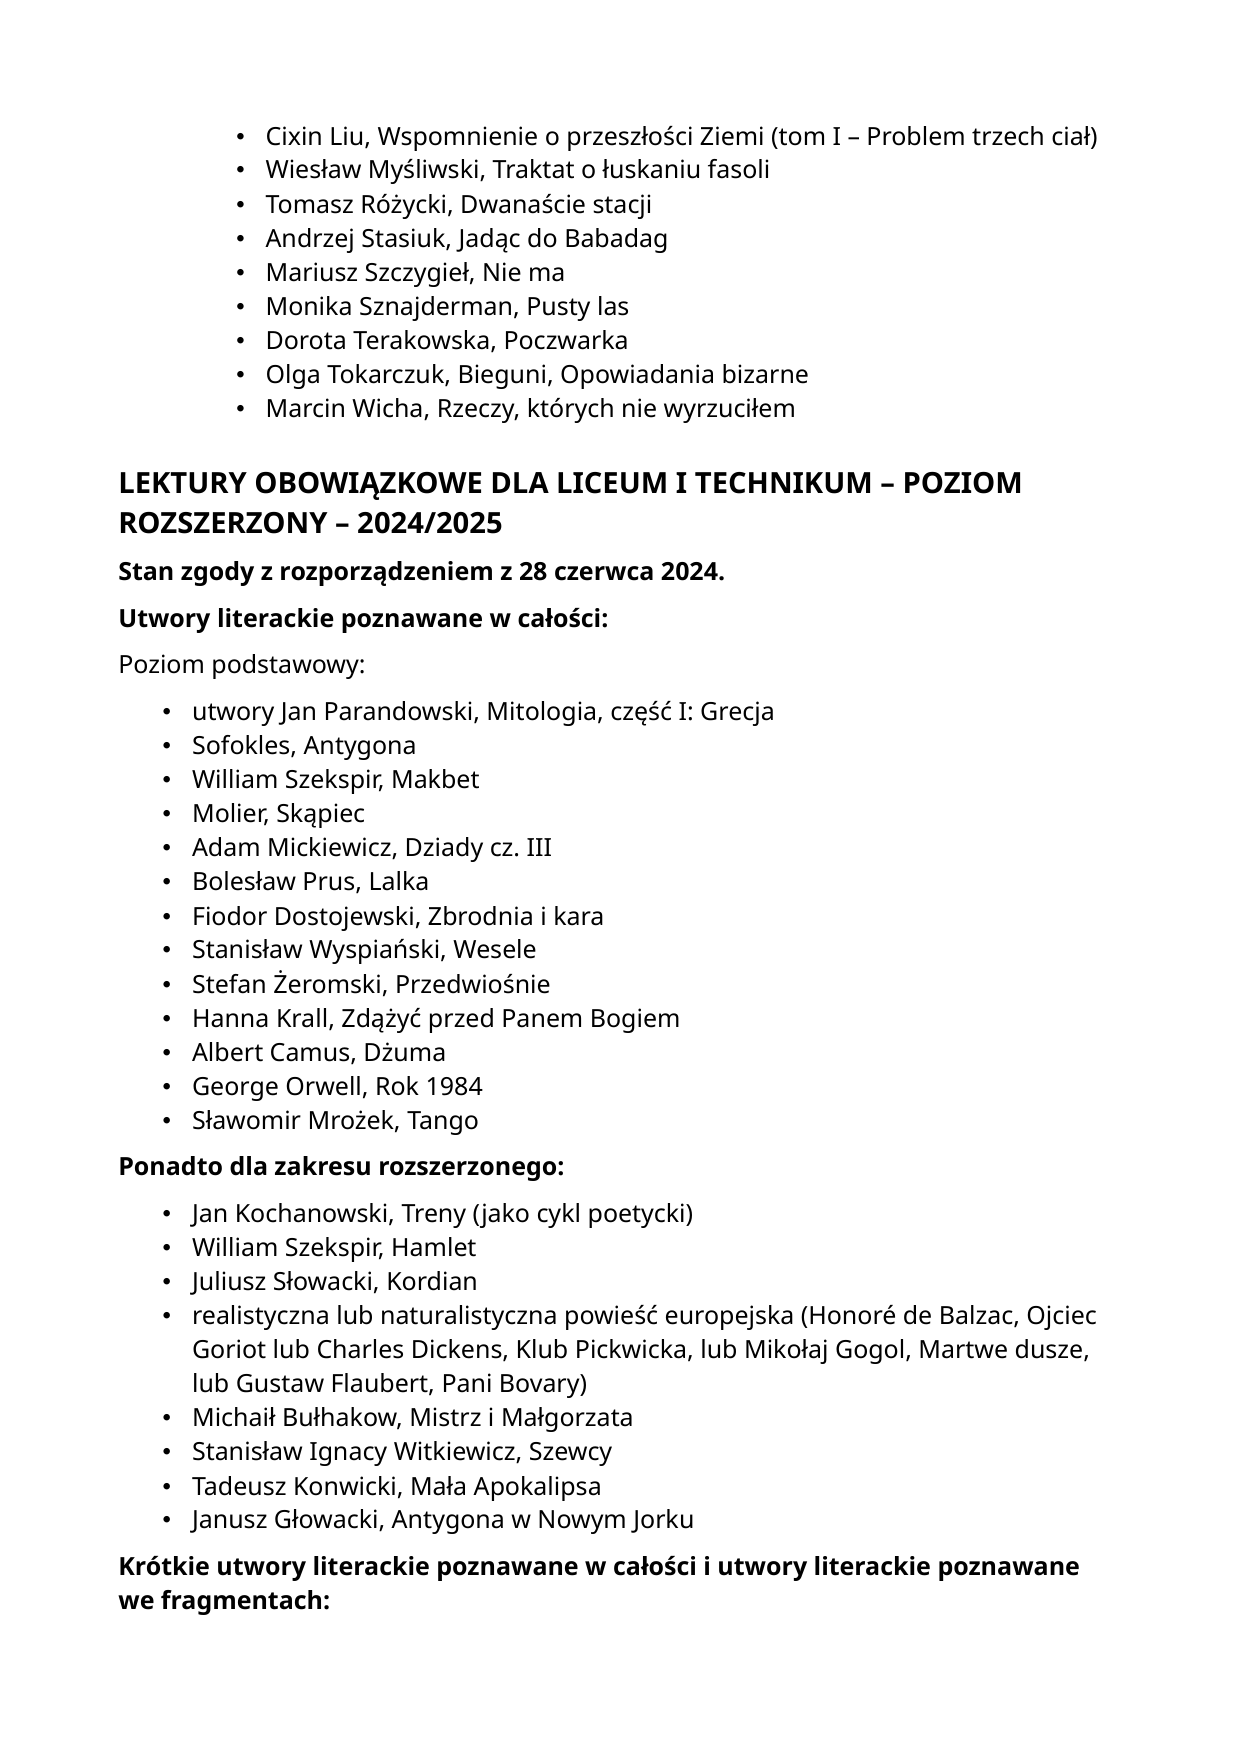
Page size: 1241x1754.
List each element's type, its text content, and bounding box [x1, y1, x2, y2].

list Bolesław Prus, Lalka [162, 864, 1122, 898]
list George Orwell, Rok 1984 [162, 1068, 1122, 1102]
list Juliusz Słowacki, Kordian [162, 1264, 1122, 1298]
list Tomasz Różycki, Dwanaście stacji [236, 186, 1122, 220]
list Tadeusz Konwicki, Mała Apokalipsa [162, 1468, 1122, 1502]
list Monika Sznajderman, Pusty las [236, 288, 1122, 322]
list Fiodor Dostojewski, Zbrodnia i kara [162, 898, 1122, 932]
list realistyczna lub naturalistyczna powieść europejska (Honoré de Balzac, Ojciec Goriot lub Charles Dickens, Klub Pickwicka, lub Mikołaj Gogol, Martwe dusze, lub Gustaw Flaubert, Pani Bovary) [162, 1298, 1122, 1400]
list Stanisław Wyspiański, Wesele [162, 932, 1122, 966]
list Adam Mickiewicz, Dziady cz. III [162, 830, 1122, 864]
list William Szekspir, Hamlet [162, 1230, 1122, 1264]
list Dorota Terakowska, Poczwarka [236, 322, 1122, 357]
list William Szekspir, Makbet [162, 762, 1122, 796]
list Andrzej Stasiuk, Jadąc do Babadag [236, 220, 1122, 254]
list Stefan Żeromski, Przedwiośnie [162, 966, 1122, 1000]
list Marcin Wicha, Rzeczy, których nie wyrzuciłem [236, 391, 1122, 425]
list Sławomir Mrożek, Tango [162, 1102, 1122, 1137]
text Poziom podstawowy: [118, 647, 1122, 681]
list Albert Camus, Dżuma [162, 1034, 1122, 1068]
subtitle LEKTURY OBOWIĄZKOWE DLA LICEUM I TECHNIKUM – POZIOM ROZSZERZONY – 2024/2025 [118, 462, 1122, 542]
list Michaił Bułhakow, Mistrz i Małgorzata [162, 1400, 1122, 1434]
text Ponadto dla zakresu rozszerzonego: [118, 1149, 1122, 1183]
list Sofokles, Antygona [162, 728, 1122, 762]
list Hanna Krall, Zdążyć przed Panem Bogiem [162, 1000, 1122, 1034]
text Krótkie utwory literackie poznawane w całości i utwory literackie poznawane we fragmentach: [118, 1549, 1122, 1617]
list Cixin Liu, Wspomnienie o przeszłości Ziemi (tom I – Problem trzech ciał) [236, 118, 1122, 152]
list Janusz Głowacki, Antygona w Nowym Jorku [162, 1502, 1122, 1536]
list utwory Jan Parandowski, Mitologia, część I: Grecja [162, 694, 1122, 728]
list Mariusz Szczygieł, Nie ma [236, 254, 1122, 288]
list Stanisław Ignacy Witkiewicz, Szewcy [162, 1434, 1122, 1468]
list Molier, Skąpiec [162, 796, 1122, 830]
list Wiesław Myśliwski, Traktat o łuskaniu fasoli [236, 152, 1122, 186]
text Stan zgody z rozporządzeniem z 28 czerwca 2024. [118, 554, 1122, 588]
text Utwory literackie poznawane w całości: [118, 601, 1122, 635]
list Olga Tokarczuk, Bieguni, Opowiadania bizarne [236, 357, 1122, 391]
list Jan Kochanowski, Treny (jako cykl poetycki) [162, 1196, 1122, 1230]
